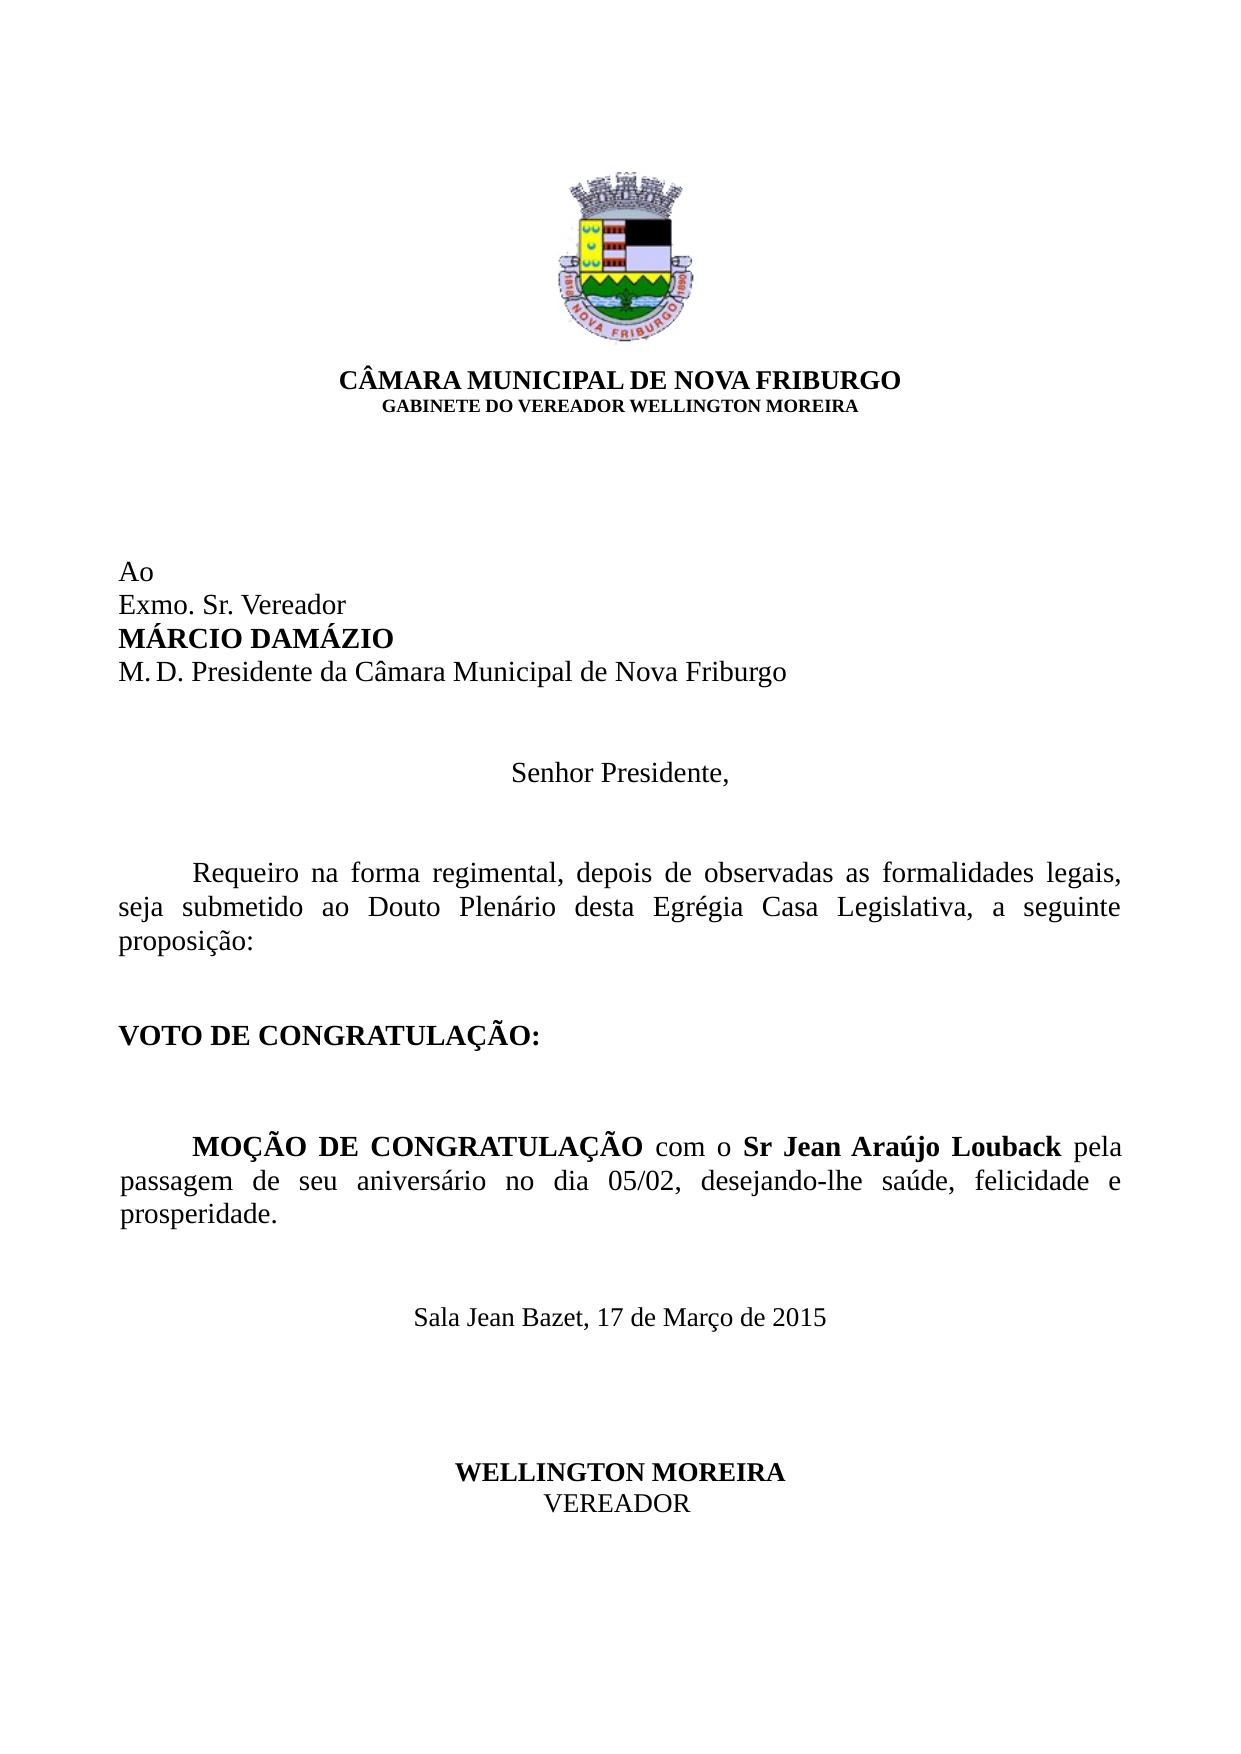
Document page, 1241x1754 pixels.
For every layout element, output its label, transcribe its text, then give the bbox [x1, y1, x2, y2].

text MOÇÃO DE CONGRATULAÇÃO com o Sr Jean Araújo Louback pela passagem de seu aniversário no dia 05/02, desejando-lhe saúde, felicidade e prosperidade. [118, 1129, 1122, 1230]
text Sala Jean Bazet, 17 de Março de 2015 [118, 1301, 1122, 1332]
text Ao [118, 554, 1122, 587]
text GABINETE DO VEREADOR WELLINGTON MOREIRA [118, 395, 1122, 417]
text VEREADOR [118, 1488, 1122, 1519]
text WELLINGTON MOREIRA [118, 1456, 1122, 1488]
text Requeiro na forma regimental, depois de observadas as formalidades legais, seja submetido ao Douto Plenário desta Egrégia Casa Legislativa, a seguinte proposição: [118, 856, 1122, 956]
text VOTO DE CONGRATULAÇÃO: [118, 1018, 1122, 1052]
text CÂMARA MUNICIPAL DE NOVA FRIBURGO [118, 364, 1122, 395]
text Exmo. Sr. Vereador [118, 587, 1122, 621]
list D. Presidente da Câmara Municipal de Nova Friburgo [118, 654, 1122, 688]
picture [537, 156, 703, 356]
text MÁRCIO DAMÁZIO [118, 621, 1122, 654]
text Senhor Presidente, [118, 755, 1122, 788]
